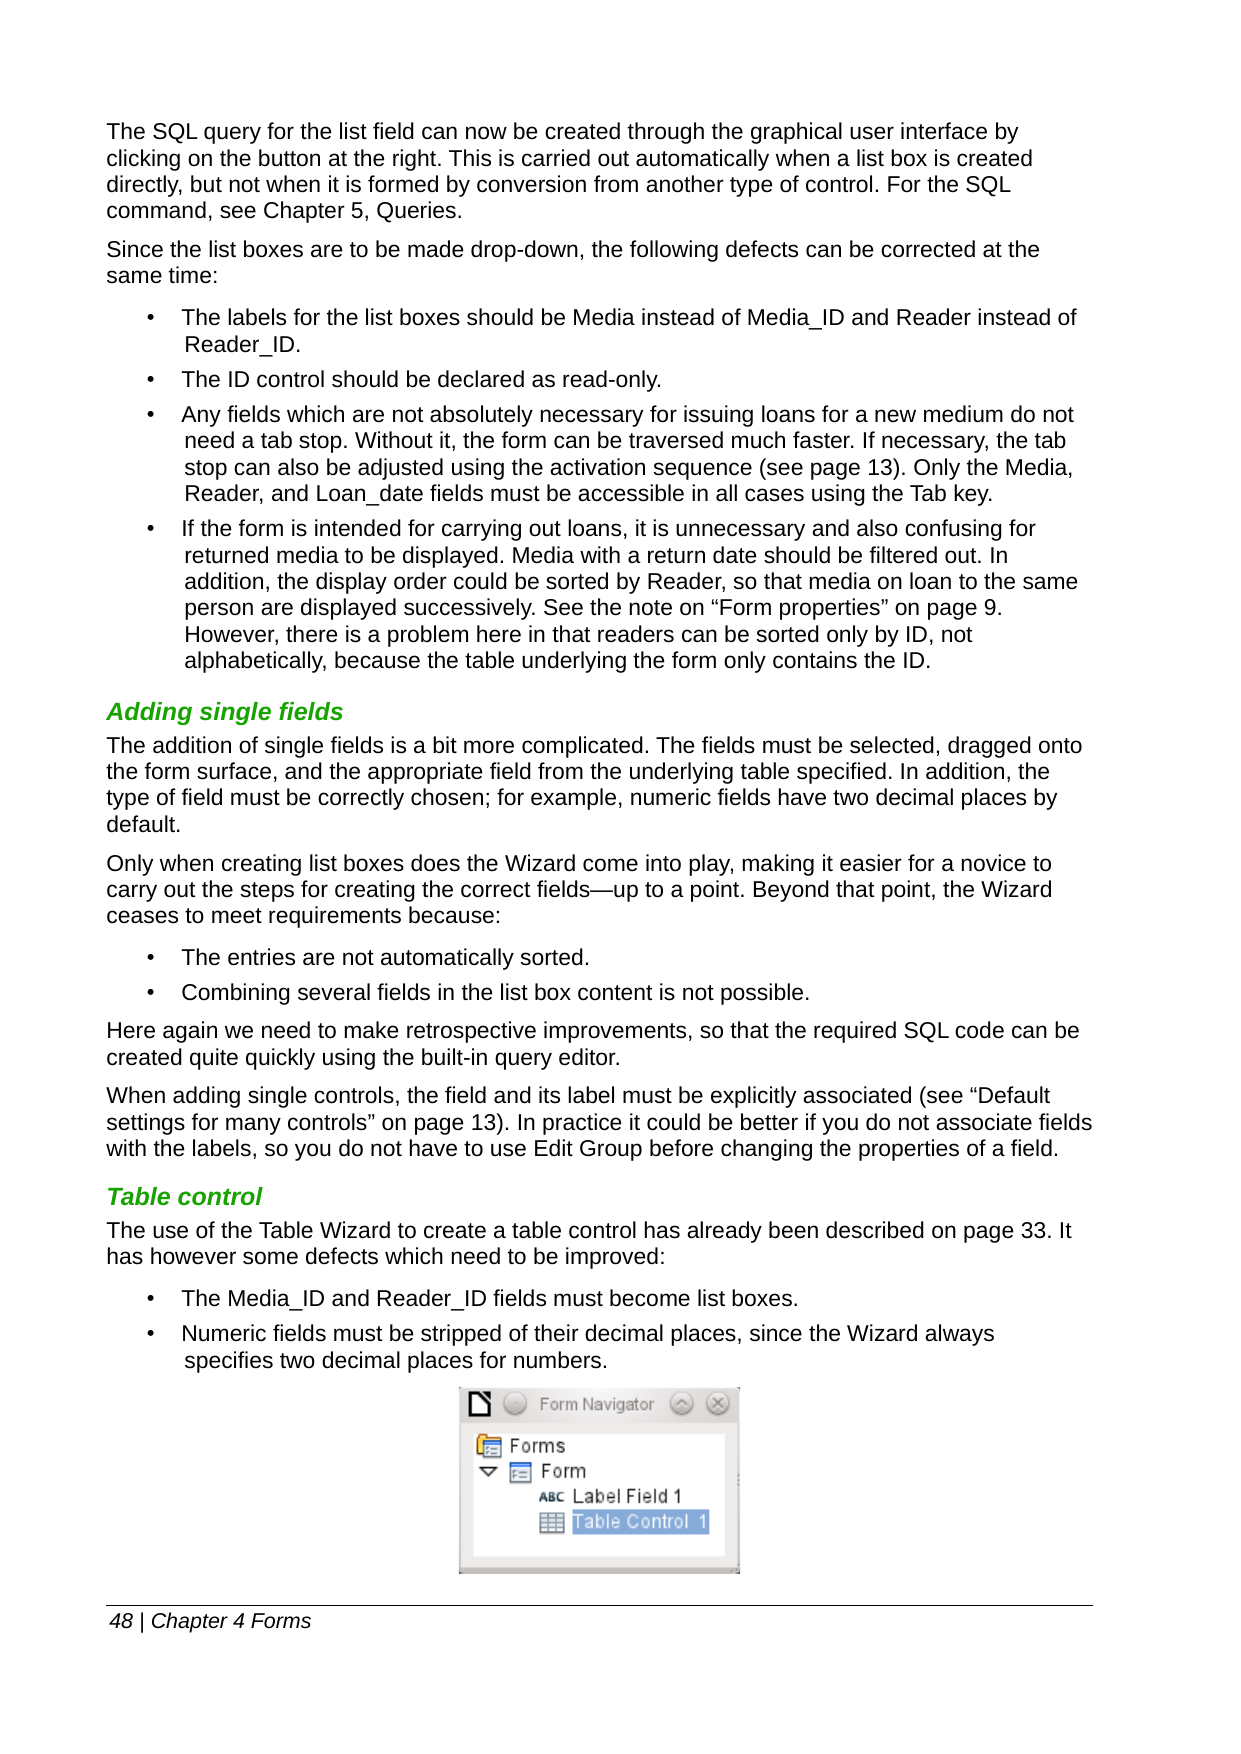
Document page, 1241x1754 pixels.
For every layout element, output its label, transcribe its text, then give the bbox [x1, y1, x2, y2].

list The ID control should be declared as read-only. [144, 363, 1093, 392]
text Since the list boxes are to be made drop-down, the following defects can be corrected at the same time: [106, 236, 1093, 289]
text The SQL query for the list field can now be created through the graphical user interface by clicking on the button at the right. This is carried out automatically when a list box is created directly, but not when it is formed by conversion from another type of control. For the SQL command, see Chapter 5, Queries. [106, 118, 1093, 223]
subtitle Adding single fields [106, 697, 1093, 726]
list The Media_ID and Reader_ID fields must become list boxes. [144, 1282, 1093, 1311]
text When adding single controls, the field and its label must be explicitly associated (see “Default settings for many controls” on page 13). In practice it could be better if you do not associate fields with the labels, so you do not have to use Edit Group before changing the properties of a field. [106, 1082, 1093, 1162]
text Only when creating list boxes does the Wizard come into play, making it easier for a novice to carry out the steps for creating the correct fields—up to a point. Beyond that point, the Wizard ceases to meet requirements because: [106, 849, 1093, 928]
list If the form is intended for carrying out loans, it is unnecessary and also confusing for returned media to be displayed. Media with a return date should be filtered out. In addition, the display order could be sorted by Reader, so that media on loan to the same person are displayed successively. See the note on “Form properties” on page 9. However, there is a problem here in that readers can be sorted only by ID, not alphabetically, because the table underlying the form only contains the ID. [144, 512, 1093, 676]
subtitle Table control [106, 1182, 1093, 1211]
list Any fields which are not absolutely necessary for issuing loans for a new medium do not need a tab stop. Without it, the form can be traversed much faster. If necessary, the tab stop can also be adjusted using the activation sequence (see page 13). Only the Media, Reader, and Loan_date fields must be accessible in all cases using the Tab key. [144, 398, 1093, 506]
picture [458, 1387, 741, 1574]
list The entries are not automatically sorted. [144, 941, 1093, 970]
list The labels for the list boxes should be Media instead of Media_ID and Reader instead of Reader_ID. [144, 301, 1093, 357]
text The use of the Table Wizard to create a table control has already been described on page 33. It has however some defects which need to be improved: [106, 1217, 1093, 1269]
text Here again we need to make retrospective improvements, so that the required SQL code can be created quite quickly using the built-in query editor. [106, 1017, 1093, 1070]
list Numeric fields must be stripped of their decimal places, since the Wizard always specifies two decimal places for numbers. [144, 1317, 1093, 1376]
text The addition of single fields is a bit more complicated. The fields must be selected, dragged onto the form surface, and the appropriate field from the underlying table specified. In addition, the type of field must be correctly chosen; for example, numeric fields have two decimal places by default. [106, 732, 1093, 837]
list Combining several fields in the list box content is not possible. [144, 976, 1093, 1008]
